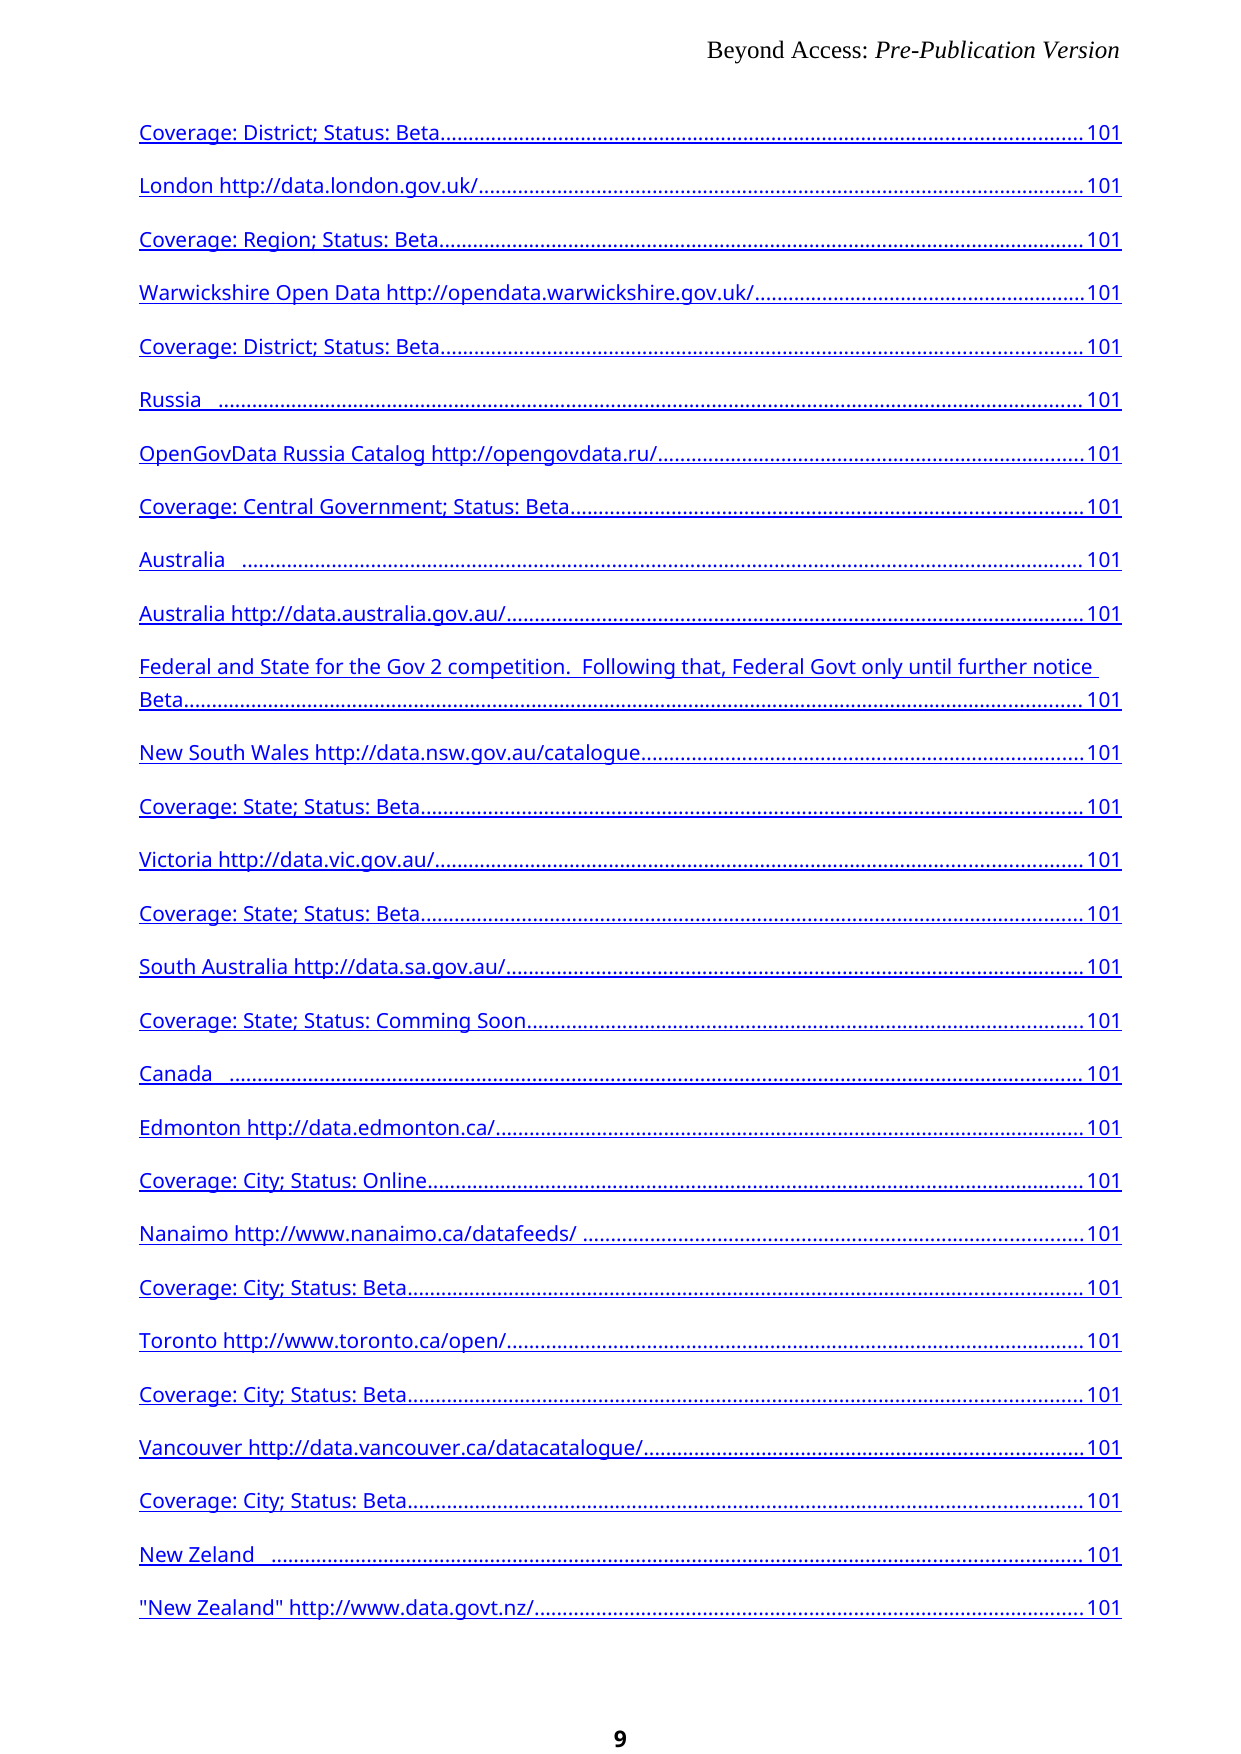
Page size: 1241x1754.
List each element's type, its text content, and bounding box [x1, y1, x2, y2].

text Russia 101 [139, 385, 1122, 409]
text South Australia http://data.sa.gov.au/ 101 [139, 952, 1122, 976]
text Coverage: Central Government; Status: Beta 101 [139, 492, 1122, 516]
text New Zeland 101 [139, 1540, 1122, 1564]
text Coverage: Region; Status: Beta 101 [139, 225, 1122, 249]
text Toronto http://www.toronto.ca/open/ 101 [139, 1326, 1122, 1351]
text Vancouver http://data.vancouver.ca/datacatalogue/ 101 [139, 1433, 1122, 1457]
text "New Zealand" http://www.data.govt.nz/ 101 [139, 1593, 1122, 1618]
text Nanaimo http://www.nanaimo.ca/datafeeds/ 101 [139, 1219, 1122, 1244]
text Coverage: District; Status: Beta 101 [139, 118, 1122, 142]
text Coverage: State; Status: Beta 101 [139, 792, 1122, 816]
text Coverage: State; Status: Beta 101 [139, 899, 1122, 923]
text Victoria http://data.vic.gov.au/ 101 [139, 845, 1122, 869]
text OpenGovData Russia Catalog http://opengovdata.ru/ 101 [139, 439, 1122, 463]
text London http://data.london.gov.uk/ 101 [139, 172, 1122, 196]
text Australia http://data.australia.gov.au/ 101 [139, 599, 1122, 623]
text Coverage: City; Status: Beta 101 [139, 1380, 1122, 1404]
text Edmonton http://data.edmonton.ca/ 101 [139, 1113, 1122, 1137]
text Canada 101 [139, 1059, 1122, 1083]
text Coverage: District; Status: Beta 101 [139, 332, 1122, 356]
text Coverage: City; Status: Beta 101 [139, 1487, 1122, 1511]
text New South Wales http://data.nsw.gov.au/catalogue 101 [139, 738, 1122, 763]
text Coverage: City; Status: Beta 101 [139, 1273, 1122, 1297]
text Coverage: City; Status: Online 101 [139, 1166, 1122, 1190]
text Coverage: State; Status: Comming Soon 101 [139, 1006, 1122, 1030]
text Federal and State for the Gov 2 competition. Following that, Federal Govt only until further notice Beta 101 [139, 652, 1122, 709]
text Warwickshire Open Data http://opendata.warwickshire.gov.uk/ 101 [139, 278, 1122, 303]
text Australia 101 [139, 546, 1122, 570]
